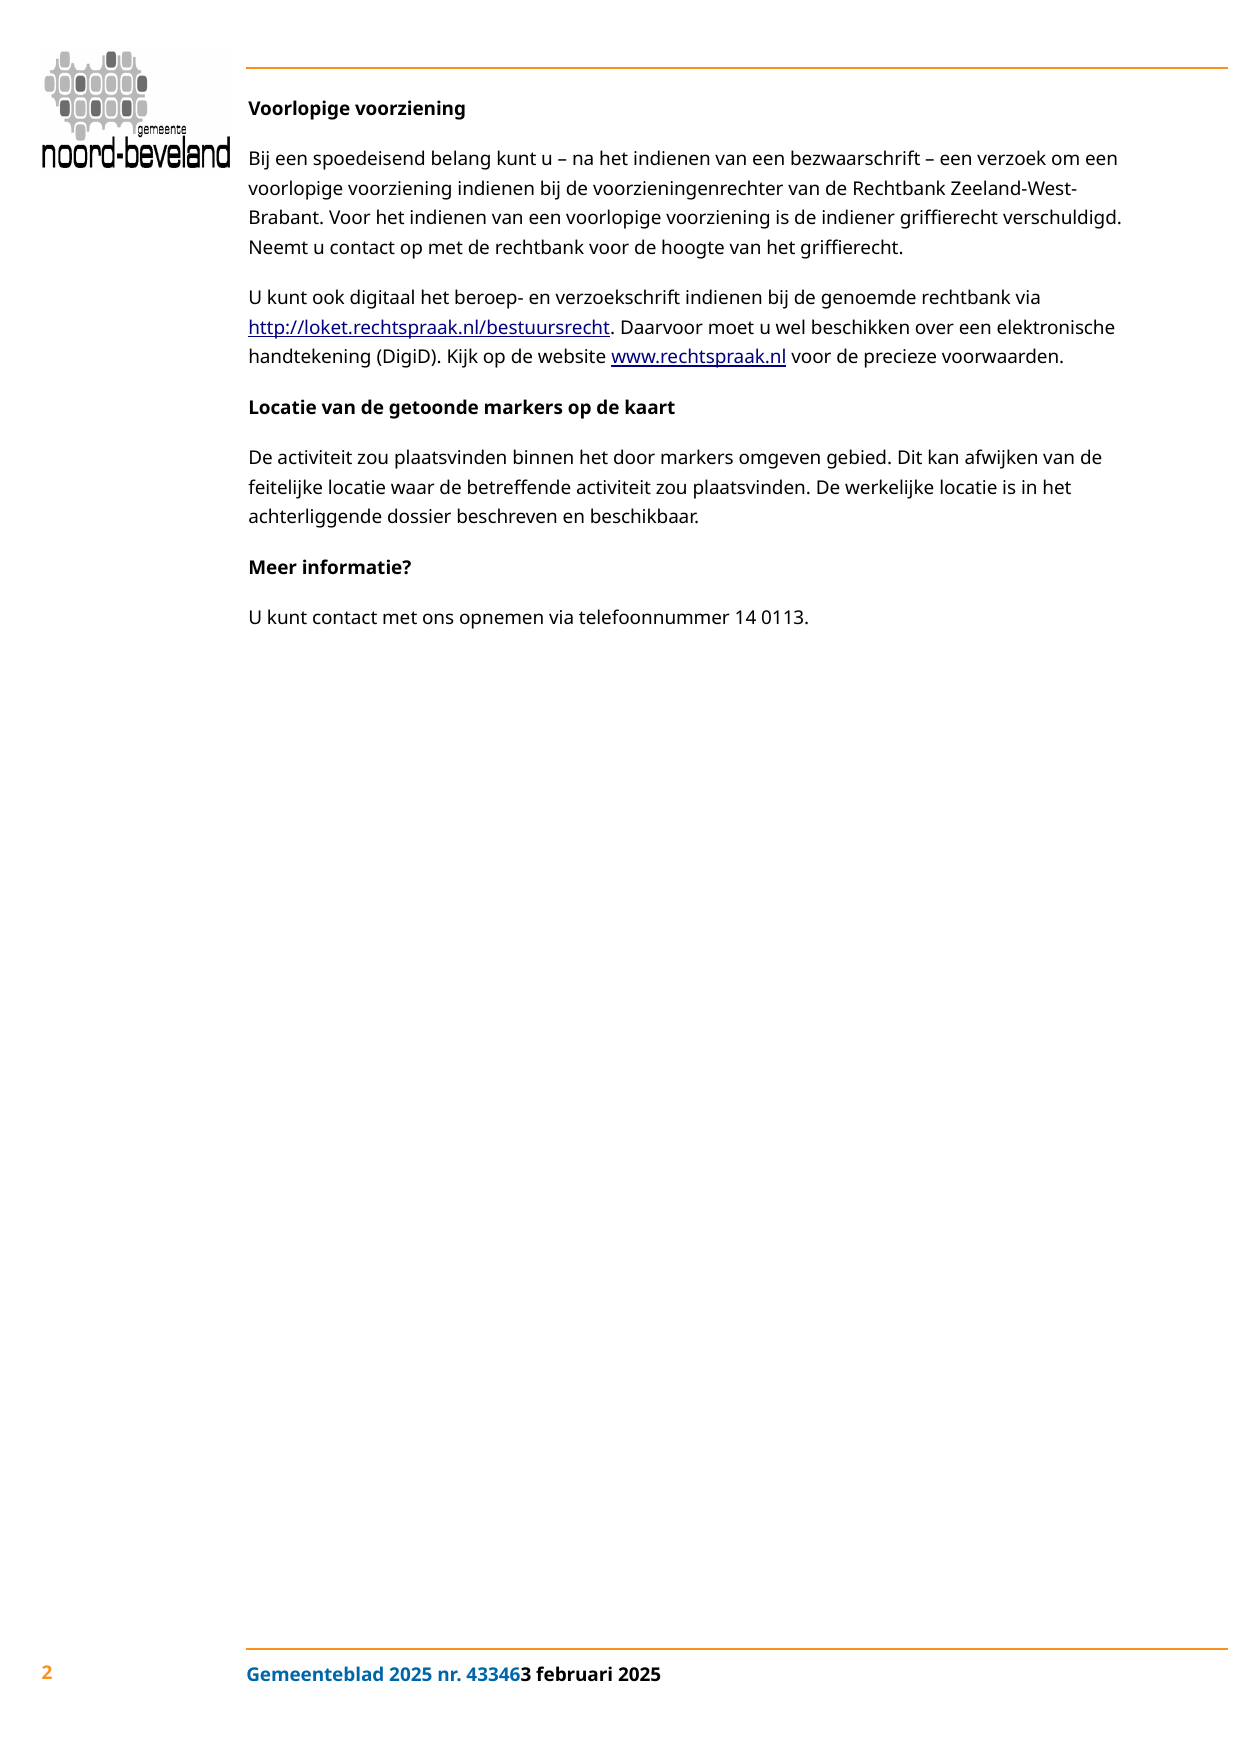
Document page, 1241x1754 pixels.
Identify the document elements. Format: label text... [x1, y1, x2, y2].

text Locatie van de getoonde markers op de kaart [248, 394, 1152, 420]
text Bij een spoedeisend belang kunt u – na het indienen van een bezwaarschrift – een verzoek om een voorlopige voorziening indienen bij de voorzieningenrechter van de Rechtbank Zeeland-West-Brabant. Voor het indienen van een voorlopige voorziening is de indiener griffierecht verschuldigd. Neemt u contact op met de rechtbank voor de hoogte van het griffierecht. [248, 145, 1152, 260]
picture [41, 47, 231, 172]
text De activiteit zou plaatsvinden binnen het door markers omgeven gebied. Dit kan afwijken van de feitelijke locatie waar de betreffende activiteit zou plaatsvinden. De werkelijke locatie is in het achterliggende dossier beschreven en beschikbaar. [248, 444, 1152, 529]
text U kunt ook digitaal het beroep- en verzoekschrift indienen bij de genoemde rechtbank via http://loket.rechtspraak.nl/bestuursrecht. Daarvoor moet u wel beschikken over een elektronische handtekening (DigiD). Kijk op de website www.rechtspraak.nl voor de precieze voorwaarden. [248, 284, 1152, 369]
text U kunt contact met ons opnemen via telefoonnummer 14 0113. [248, 604, 1152, 630]
text Meer informatie? [248, 554, 1152, 580]
text Voorlopige voorziening [248, 95, 1152, 121]
